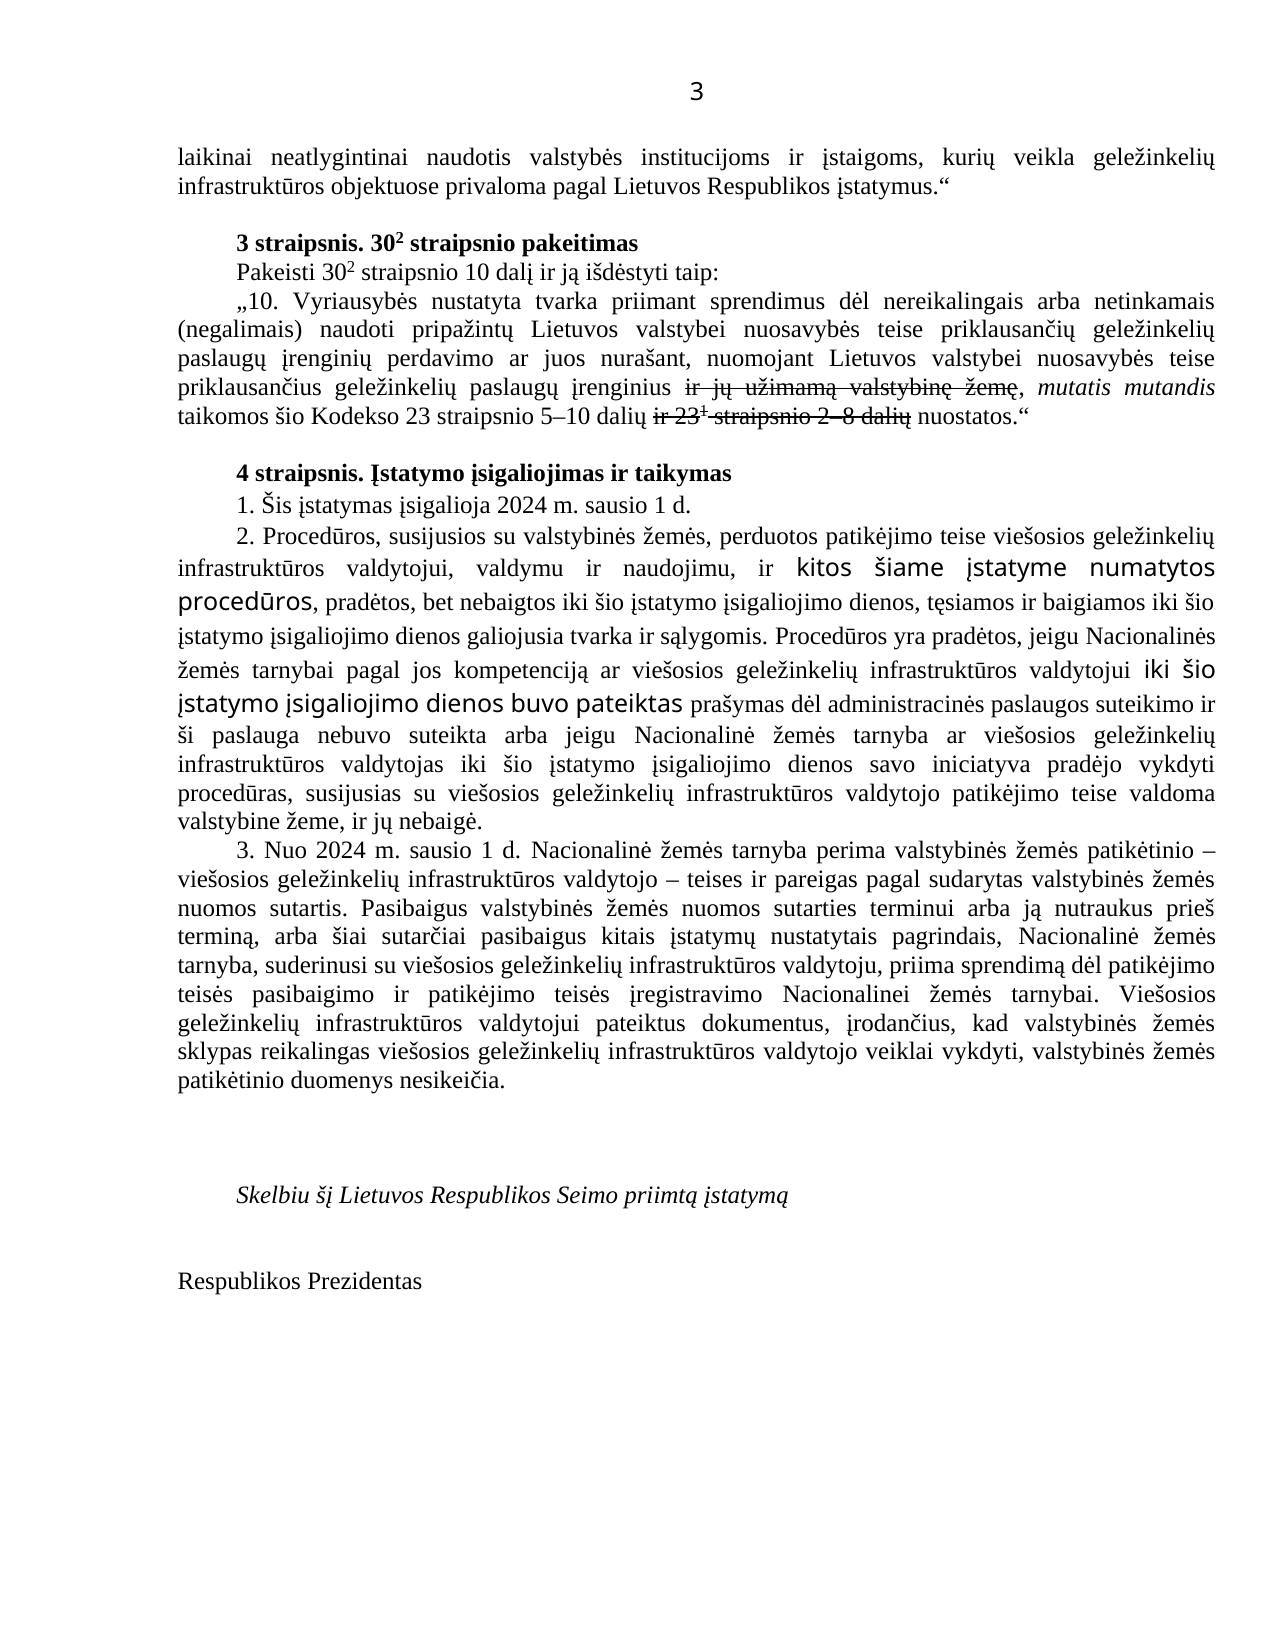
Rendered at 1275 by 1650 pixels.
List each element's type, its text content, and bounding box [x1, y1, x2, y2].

text „10. Vyriausybės nustatyta tvarka priimant sprendimus dėl nereikalingais arba netinkamais (negalimais) naudoti pripažintų Lietuvos valstybei nuosavybės teise priklausančių geležinkelių paslaugų įrenginių perdavimo ar juos nurašant, nuomojant Lietuvos valstybei nuosavybės teise priklausančius geležinkelių paslaugų įrenginius ir jų užimamą valstybinę žemę, mutatis mutandis taikomos šio Kodekso 23 straipsnio 5–10 dalių ir 231 straipsnio 2–8 dalių nuostatos.“ [177, 286, 1216, 429]
text 3. Nuo 2024 m. sausio 1 d. Nacionalinė žemės tarnyba perima valstybinės žemės patikėtinio – viešosios geležinkelių infrastruktūros valdytojo – teises ir pareigas pagal sudarytas valstybinės žemės nuomos sutartis. Pasibaigus valstybinės žemės nuomos sutarties terminui arba ją nutraukus prieš terminą, arba šiai sutarčiai pasibaigus kitais įstatymų nustatytais pagrindais, Nacionalinė žemės tarnyba, suderinusi su viešosios geležinkelių infrastruktūros valdytoju, priima sprendimą dėl patikėjimo teisės pasibaigimo ir patikėjimo teisės įregistravimo Nacionalinei žemės tarnybai. Viešosios geležinkelių infrastruktūros valdytojui pateiktus dokumentus, įrodančius, kad valstybinės žemės sklypas reikalingas viešosios geležinkelių infrastruktūros valdytojo veiklai vykdyti, valstybinės žemės patikėtinio duomenys nesikeičia. [177, 835, 1216, 1094]
text Pakeisti 302 straipsnio 10 dalį ir ją išdėstyti taip: [177, 257, 1216, 286]
text Respublikos Prezidentas [177, 1266, 1216, 1295]
text laikinai neatlygintinai naudotis valstybės institucijoms ir įstaigoms, kurių veikla geležinkelių infrastruktūros objektuose privaloma pagal Lietuvos Respublikos įstatymus.“ [177, 142, 1216, 199]
text 4 straipsnis. Įstatymo įsigaliojimas ir taikymas [177, 458, 1216, 487]
subtitle Skelbiu šį Lietuvos Respublikos Seimo priimtą įstatymą [177, 1180, 1216, 1209]
text 1. Šis įstatymas įsigalioja 2024 m. sausio 1 d. [177, 487, 1216, 521]
text 3 straipsnis. 302 straipsnio pakeitimas [177, 228, 1216, 257]
text 2. Procedūros, susijusios su valstybinės žemės, perduotos patikėjimo teise viešosios geležinkelių infrastruktūros valdytojui, valdymu ir naudojimu, ir kitos šiame įstatyme numatytos procedūros, pradėtos, bet nebaigtos iki šio įstatymo įsigaliojimo dienos, tęsiamos ir baigiamos iki šio įstatymo įsigaliojimo dienos galiojusia tvarka ir sąlygomis. Procedūros yra pradėtos, jeigu Nacionalinės žemės tarnybai pagal jos kompetenciją ar viešosios geležinkelių infrastruktūros valdytojui iki šio įstatymo įsigaliojimo dienos buvo pateiktas prašymas dėl administracinės paslaugos suteikimo ir ši paslauga nebuvo suteikta arba jeigu Nacionalinė žemės tarnyba ar viešosios geležinkelių infrastruktūros valdytojas iki šio įstatymo įsigaliojimo dienos savo iniciatyva pradėjo vykdyti procedūras, susijusias su viešosios geležinkelių infrastruktūros valdytojo patikėjimo teise valdoma valstybine žeme, ir jų nebaigė. [177, 521, 1216, 835]
